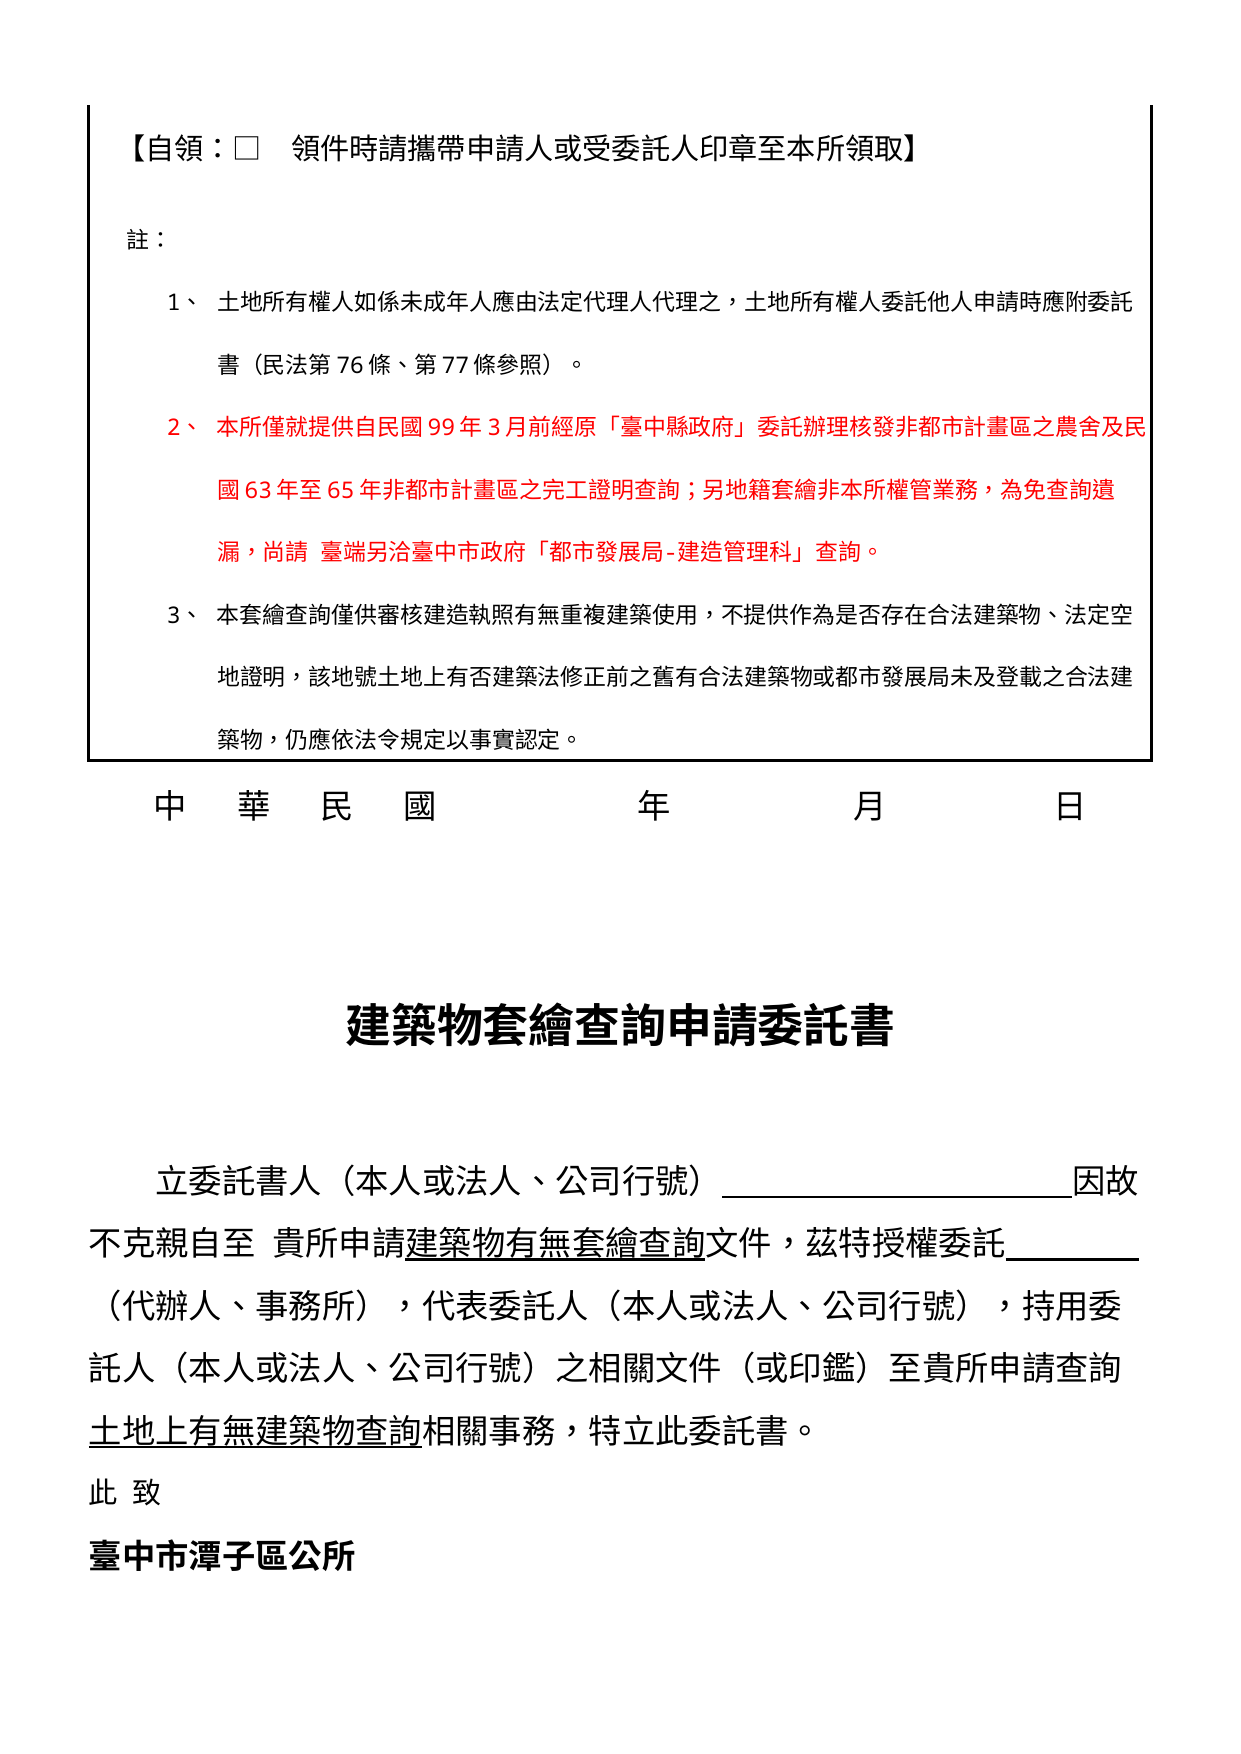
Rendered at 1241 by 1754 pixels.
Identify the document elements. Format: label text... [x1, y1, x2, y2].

text 立委託書人（本人或法人、公司行號） 因故不克親自至 貴所申請建築物有無套繪查詢文件，茲特授權委託 （代辦人、事務所），代表委託人（本人或法人、公司行號），持用委託人（本人或法人、公司行號）之相關文件（或印鑑）至貴所申請查詢土地上有無建築物查詢相關事務，特立此委託書。 [89, 1137, 1152, 1449]
table_cell 註： 土地所有權人如係未成年人應由法定代理人代理之，土地所有權人委託他人申請時應附委託書（民法第76條、第77條參照）。 本所僅就提供自民國99年3月前經原「臺中縣政府」委託辦理核發非都市計畫區之農舍及民國63年至65年非都市計畫區之完工證明查詢；另地籍套繪非本所權管業務，為免查詢遺漏，尚請 臺端另洽臺中市政府「都市發展局-建造管理科」查詢。 本套繪查詢僅供審核建造執照有無重複建築使用，不提供作為是否存在合法建築物、法定空地證明，該地號土地上有否建築法修正前之舊有合法建築物或都市發展局未及登載之合法建築物，仍應依法令規定以事實認定。 [90, 196, 1150, 759]
text 建築物套繪查詢申請委託書 [89, 949, 1152, 1074]
text 中 華 民 國 年 月 日 [89, 762, 1152, 824]
table_cell 【自領：□ 領件時請攜帶申請人或受委託人印章至本所領取】 [90, 105, 1143, 196]
text 此 致 [89, 1449, 1152, 1512]
text 臺中市潭子區公所 [89, 1512, 1152, 1574]
table_cell [1144, 105, 1150, 196]
